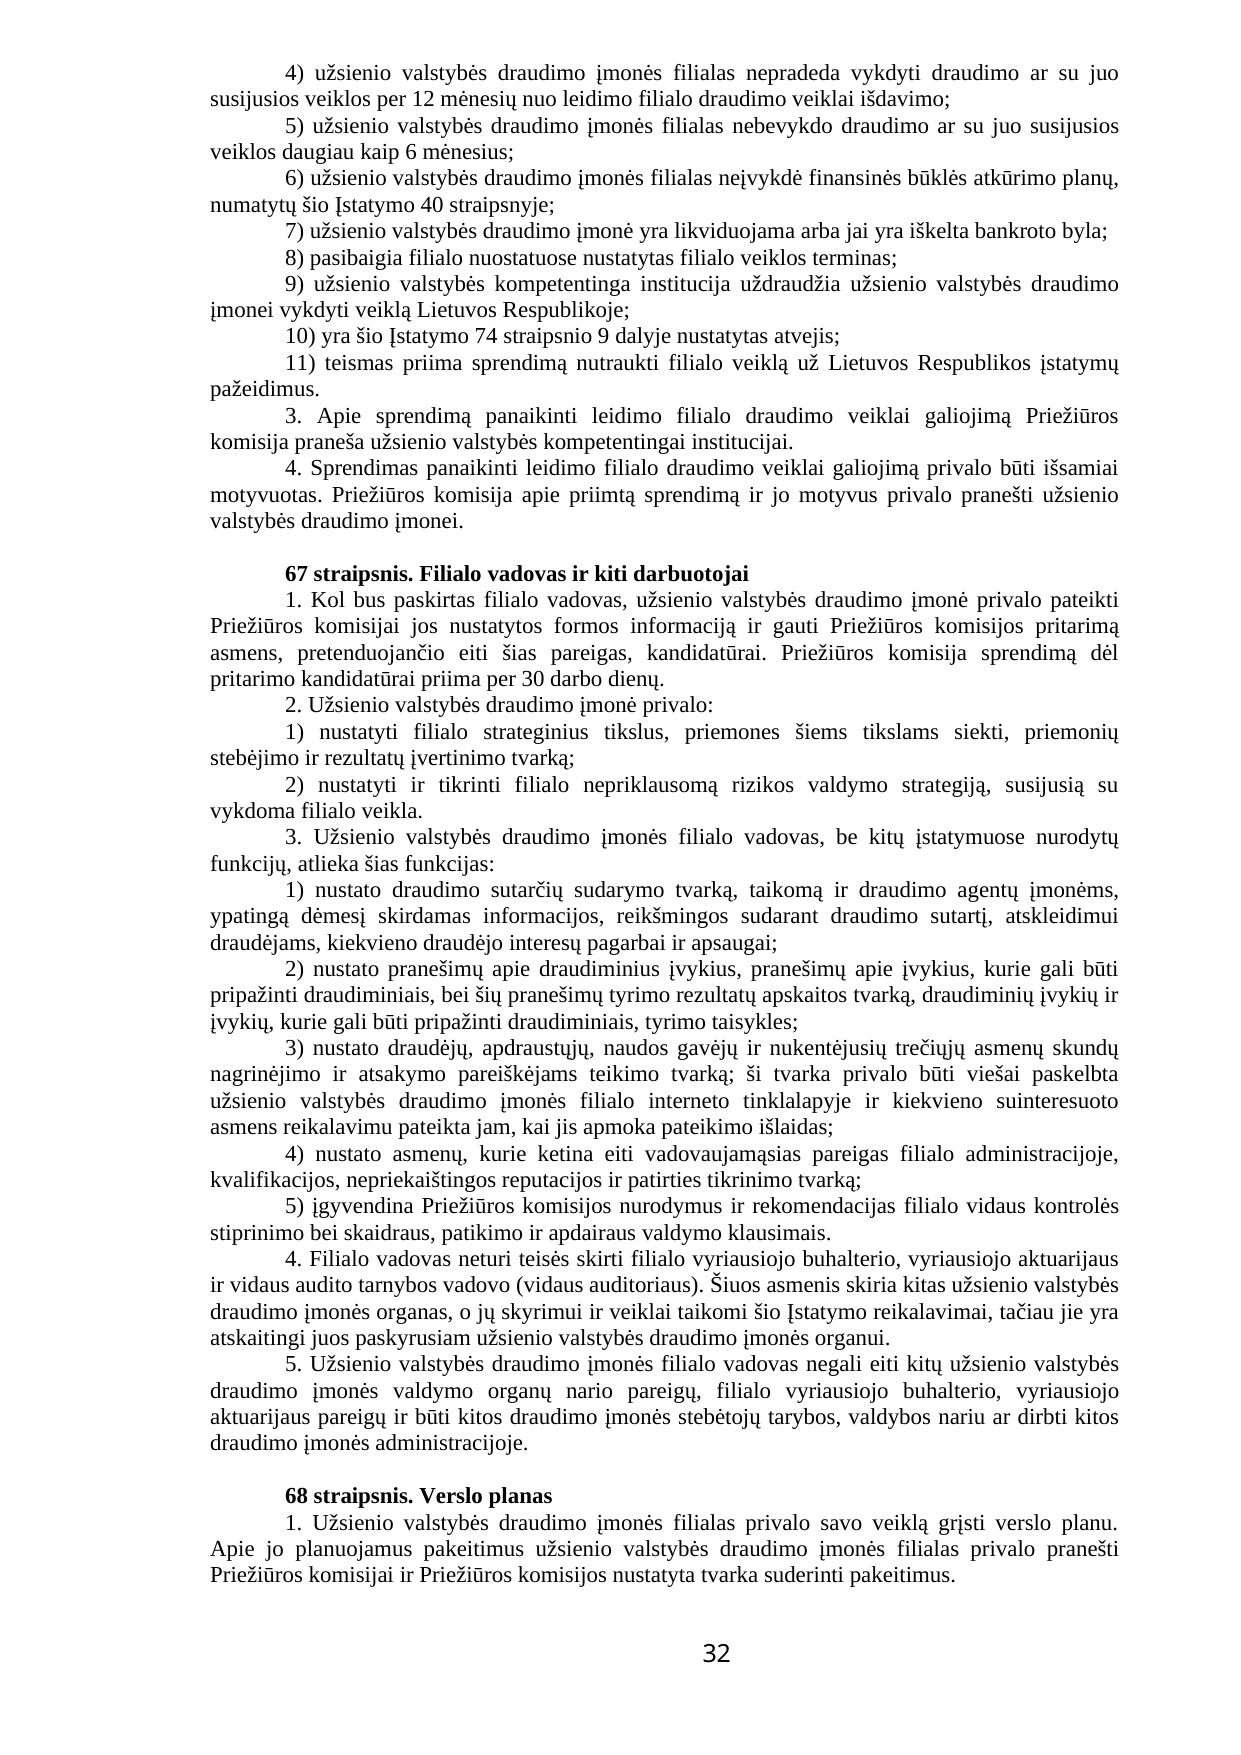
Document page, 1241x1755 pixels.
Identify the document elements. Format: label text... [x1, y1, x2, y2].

text 3) nustato draudėjų, apdraustųjų, naudos gavėjų ir nukentėjusių trečiųjų asmenų skundų nagrinėjimo ir atsakymo pareiškėjams teikimo tvarką; ši tvarka privalo būti viešai paskelbta užsienio valstybės draudimo įmonės filialo interneto tinklalapyje ir kiekvieno suinteresuoto asmens reikalavimu pateikta jam, kai jis apmoka pateikimo išlaidas; [210, 1034, 1120, 1139]
text 7) užsienio valstybės draudimo įmonė yra likviduojama arba jai yra iškelta bankroto byla; [210, 217, 1120, 243]
text 5) įgyvendina Priežiūros komisijos nurodymus ir rekomendacijas filialo vidaus kontrolės stiprinimo bei skaidraus, patikimo ir apdairaus valdymo klausimais. [210, 1192, 1120, 1245]
text 10) yra šio Įstatymo 74 straipsnio 9 dalyje nustatytas atvejis; [210, 323, 1120, 349]
text 8) pasibaigia filialo nuostatuose nustatytas filialo veiklos terminas; [210, 243, 1120, 270]
text 4) užsienio valstybės draudimo įmonės filialas nepradeda vykdyti draudimo ar su juo susijusios veiklos per 12 mėnesių nuo leidimo filialo draudimo veiklai išdavimo; [210, 59, 1120, 112]
text 2) nustatyti ir tikrinti filialo nepriklausomą rizikos valdymo strategiją, susijusią su vykdoma filialo veikla. [210, 771, 1120, 823]
text 4. Filialo vadovas neturi teisės skirti filialo vyriausiojo buhalterio, vyriausiojo aktuarijaus ir vidaus audito tarnybos vadovo (vidaus auditoriaus). Šiuos asmenis skiria kitas užsienio valstybės draudimo įmonės organas, o jų skyrimui ir veiklai taikomi šio Įstatymo reikalavimai, tačiau jie yra atskaitingi juos paskyrusiam užsienio valstybės draudimo įmonės organui. [210, 1245, 1120, 1350]
text 1. Kol bus paskirtas filialo vadovas, užsienio valstybės draudimo įmonė privalo pateikti Priežiūros komisijai jos nustatytos formos informaciją ir gauti Priežiūros komisijos pritarimą asmens, pretenduojančio eiti šias pareigas, kandidatūrai. Priežiūros komisija sprendimą dėl pritarimo kandidatūrai priima per 30 darbo dienų. [210, 586, 1120, 692]
text 9) užsienio valstybės kompetentinga institucija uždraudžia užsienio valstybės draudimo įmonei vykdyti veiklą Lietuvos Respublikoje; [210, 270, 1120, 323]
text 5) užsienio valstybės draudimo įmonės filialas nebevykdo draudimo ar su juo susijusios veiklos daugiau kaip 6 mėnesius; [210, 112, 1120, 164]
text 1) nustato draudimo sutarčių sudarymo tvarką, taikomą ir draudimo agentų įmonėms, ypatingą dėmesį skirdamas informacijos, reikšmingos sudarant draudimo sutartį, atskleidimui draudėjams, kiekvieno draudėjo interesų pagarbai ir apsaugai; [210, 876, 1120, 955]
text 4) nustato asmenų, kurie ketina eiti vadovaujamąsias pareigas filialo administracijoje, kvalifikacijos, nepriekaištingos reputacijos ir patirties tikrinimo tvarką; [210, 1139, 1120, 1192]
text 11) teismas priima sprendimą nutraukti filialo veiklą už Lietuvos Respublikos įstatymų pažeidimus. [210, 349, 1120, 402]
text 67 straipsnis. Filialo vadovas ir kiti darbuotojai [210, 560, 1120, 586]
text 3. Užsienio valstybės draudimo įmonės filialo vadovas, be kitų įstatymuose nurodytų funkcijų, atlieka šias funkcijas: [210, 823, 1120, 876]
text 3. Apie sprendimą panaikinti leidimo filialo draudimo veiklai galiojimą Priežiūros komisija praneša užsienio valstybės kompetentingai institucijai. [210, 402, 1120, 454]
text 68 straipsnis. Verslo planas [210, 1482, 1120, 1508]
text 1. Užsienio valstybės draudimo įmonės filialas privalo savo veiklą grįsti verslo planu. Apie jo planuojamus pakeitimus užsienio valstybės draudimo įmonės filialas privalo pranešti Priežiūros komisijai ir Priežiūros komisijos nustatyta tvarka suderinti pakeitimus. [210, 1508, 1120, 1588]
text 6) užsienio valstybės draudimo įmonės filialas neįvykdė finansinės būklės atkūrimo planų, numatytų šio Įstatymo 40 straipsnyje; [210, 164, 1120, 217]
text 1) nustatyti filialo strateginius tikslus, priemones šiems tikslams siekti, priemonių stebėjimo ir rezultatų įvertinimo tvarką; [210, 718, 1120, 771]
text 2. Užsienio valstybės draudimo įmonė privalo: [210, 692, 1120, 718]
text 2) nustato pranešimų apie draudiminius įvykius, pranešimų apie įvykius, kurie gali būti pripažinti draudiminiais, bei šių pranešimų tyrimo rezultatų apskaitos tvarką, draudiminių įvykių ir įvykių, kurie gali būti pripažinti draudiminiais, tyrimo taisykles; [210, 955, 1120, 1034]
text 5. Užsienio valstybės draudimo įmonės filialo vadovas negali eiti kitų užsienio valstybės draudimo įmonės valdymo organų nario pareigų, filialo vyriausiojo buhalterio, vyriausiojo aktuarijaus pareigų ir būti kitos draudimo įmonės stebėtojų tarybos, valdybos nariu ar dirbti kitos draudimo įmonės administracijoje. [210, 1350, 1120, 1456]
text 4. Sprendimas panaikinti leidimo filialo draudimo veiklai galiojimą privalo būti išsamiai motyvuotas. Priežiūros komisija apie priimtą sprendimą ir jo motyvus privalo pranešti užsienio valstybės draudimo įmonei. [210, 454, 1120, 533]
